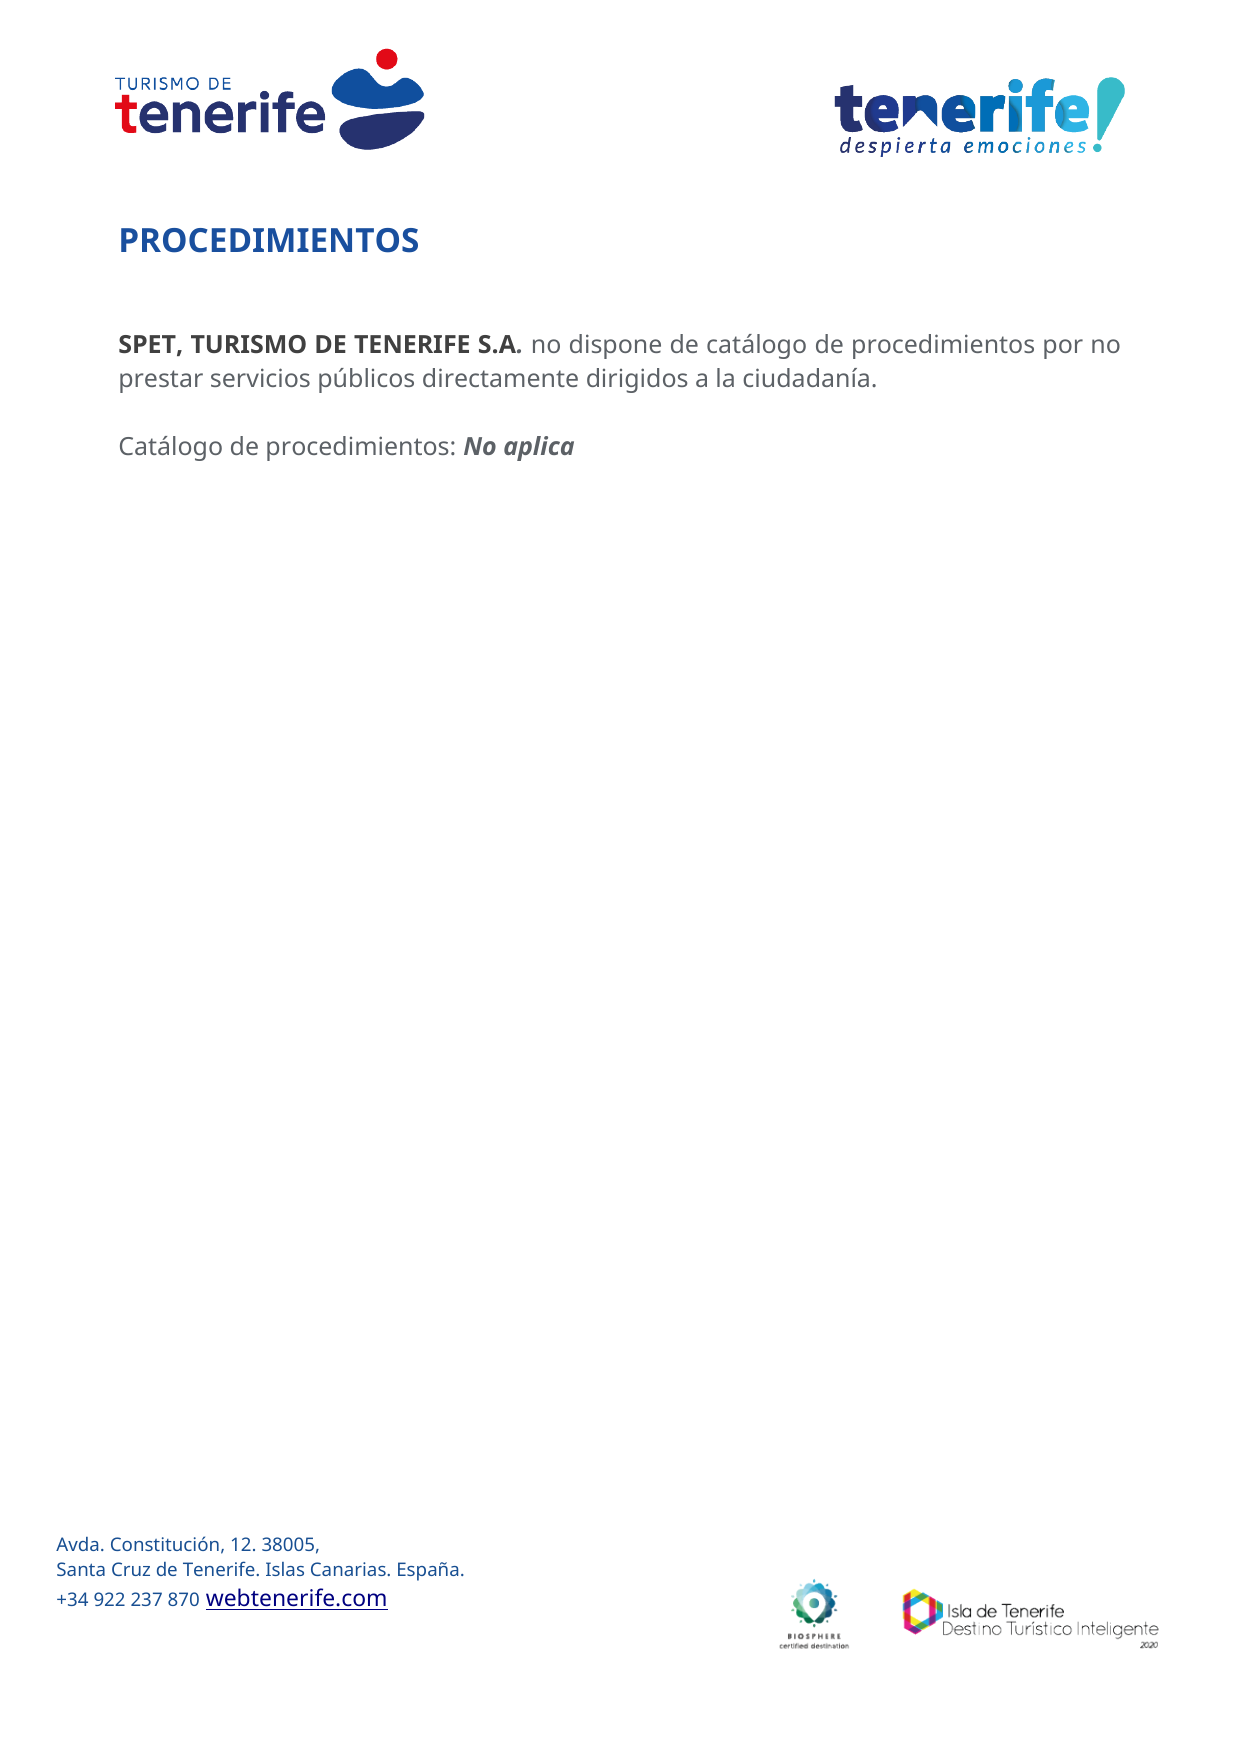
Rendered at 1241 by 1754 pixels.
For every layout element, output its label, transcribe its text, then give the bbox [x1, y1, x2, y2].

subtitle PROCEDIMIENTOS [118, 217, 1122, 262]
text Catálogo de procedimientos: No aplica [118, 428, 1122, 463]
text SPET, TURISMO DE TENERIFE S.A. no dispone de catálogo de procedimientos por no prestar servicios públicos directamente dirigidos a la ciudadanía. [118, 326, 1122, 394]
